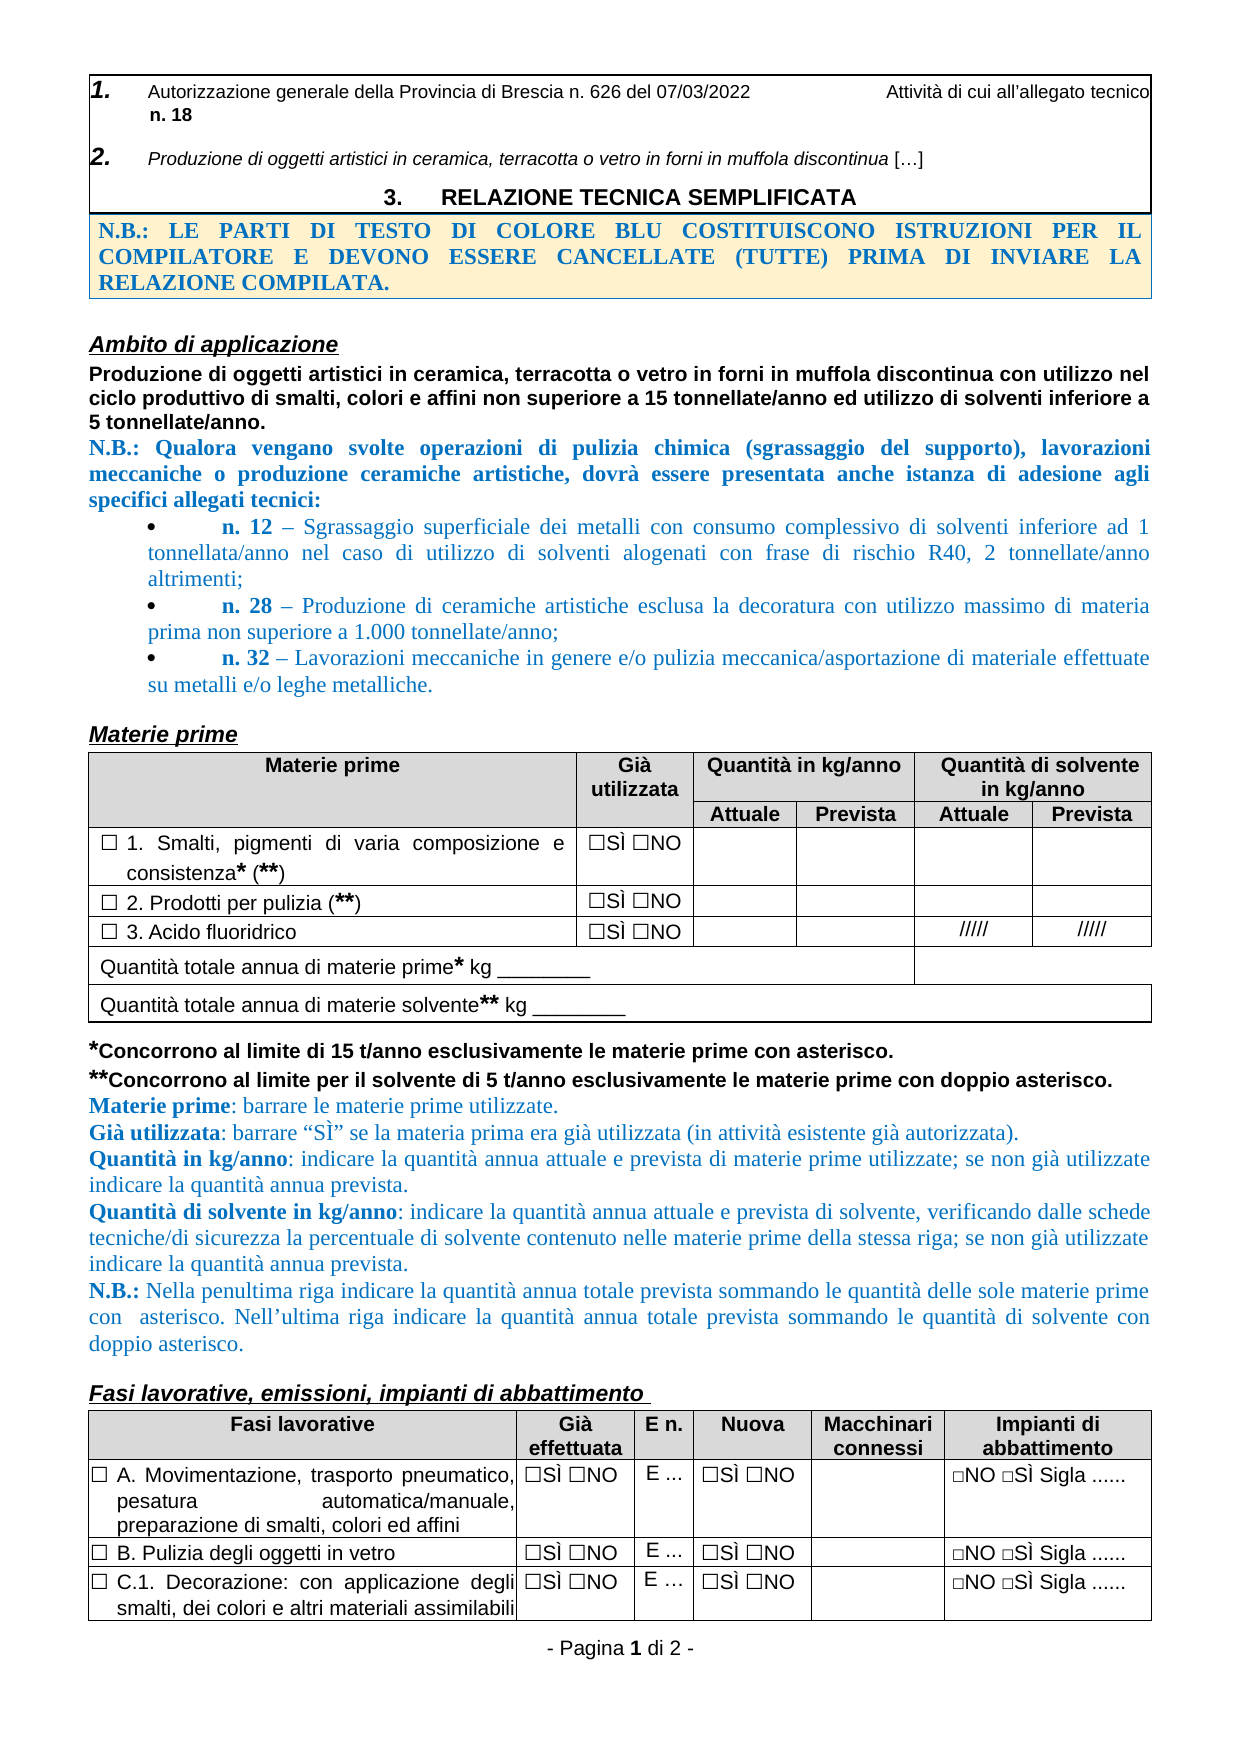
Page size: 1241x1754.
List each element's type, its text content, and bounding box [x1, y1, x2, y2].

subtitle Già utilizzata: barrare “SÌ” se la materia prima era già utilizzata (in attività esistente già autorizzata). [89, 1119, 1152, 1145]
table_cell ☐NO ☐SÌ Sigla ...... [945, 1538, 1151, 1566]
table_cell ☐NO ☐SÌ Sigla ...... [945, 1460, 1151, 1537]
table_header Macchinari connessi [812, 1411, 944, 1459]
table_cell ☐ 1. Smalti, pigmenti di varia composizione e consistenza* (**) [89, 828, 576, 885]
table_cell Attuale [915, 802, 1032, 827]
table_cell [812, 1538, 944, 1566]
table_cell [915, 947, 1151, 983]
table_cell [1033, 886, 1151, 916]
list n. 12 – Sgrassaggio superficiale dei metalli con consumo complessivo di solventi inferiore ad 1 tonnellata/anno nel caso di utilizzo di solventi alogenati con frase di rischio R40, 2 tonnellate/anno altrimenti; [148, 513, 1152, 592]
table_cell [812, 1567, 944, 1620]
table_cell ☐SÌ ☐NO [577, 886, 693, 916]
table_cell [797, 886, 914, 916]
table_cell [694, 917, 796, 946]
table_cell ☐SÌ ☐NO [694, 1460, 811, 1537]
table_cell [797, 828, 914, 885]
table_header Quantità in kg/anno [694, 753, 914, 801]
table_cell ☐SÌ ☐NO [517, 1567, 634, 1620]
text Quantità di solvente in kg/anno: indicare la quantità annua attuale e prevista di solvente, verificando dalle schede tecniche/di sicurezza la percentuale di solvente contenuto nelle materie prime della stessa riga; se non già utilizzate indicare la quantità annua prevista. [89, 1198, 1152, 1277]
text *Concorrono al limite di 15 t/anno esclusivamente le materie prime con asterisco. [89, 1035, 1152, 1064]
table_cell ☐SÌ ☐NO [694, 1538, 811, 1566]
table_cell [1033, 828, 1151, 885]
table_header Materie prime [89, 753, 576, 827]
table_cell Attuale [694, 802, 796, 827]
table_cell ☐ C.1. Decorazione: con applicazione degli smalti, dei colori e altri materiali assimilabili [89, 1567, 516, 1620]
table_cell ☐SÌ ☐NO [517, 1538, 634, 1566]
list n. 32 – Lavorazioni meccaniche in genere e/o pulizia meccanica/asportazione di materiale effettuate su metalli e/o leghe metalliche. [148, 644, 1152, 697]
table_header Nuova [694, 1411, 811, 1459]
table_cell [797, 917, 914, 946]
table_cell E ... [635, 1538, 693, 1566]
table_header Impianti di abbattimento [945, 1411, 1151, 1459]
table_cell ☐SÌ ☐NO [517, 1460, 634, 1537]
table_cell ☐SÌ ☐NO [577, 917, 693, 946]
table_cell [915, 828, 1032, 885]
text Quantità in kg/anno: indicare la quantità annua attuale e prevista di materie prime utilizzate; se non già utilizzate indicare la quantità annua prevista. [89, 1145, 1152, 1198]
table_cell [694, 886, 796, 916]
subtitle Ambito di applicazione [89, 331, 1152, 358]
table_header Già effettuata [517, 1411, 634, 1459]
subtitle Fasi lavorative, emissioni, impianti di abbattimento [89, 1380, 1152, 1406]
table_cell [915, 886, 1032, 916]
table_cell [812, 1460, 944, 1537]
table_cell ///// [915, 917, 1032, 946]
table_cell ☐ 3. Acido fluoridrico [89, 917, 576, 946]
table_header E n. [635, 1411, 693, 1459]
table_header Quantità di solvente in kg/anno [915, 753, 1151, 801]
table_cell Prevista [1033, 802, 1151, 827]
text Produzione di oggetti artistici in ceramica, terracotta o vetro in forni in muffola discontinua con utilizzo nel ciclo produttivo di smalti, colori e affini non superiore a 15 tonnellate/anno ed utilizzo di solventi inferiore a 5 tonnellate/anno. [89, 362, 1152, 434]
table_cell E ... [635, 1460, 693, 1537]
table_cell E … [635, 1567, 693, 1620]
text **Concorrono al limite per il solvente di 5 t/anno esclusivamente le materie prime con doppio asterisco. [89, 1064, 1152, 1092]
table_cell ☐NO ☐SÌ Sigla ...... [945, 1567, 1151, 1620]
text N.B.: Nella penultima riga indicare la quantità annua totale prevista sommando le quantità delle sole materie prime con asterisco. Nell’ultima riga indicare la quantità annua totale prevista sommando le quantità di solvente con doppio asterisco. [89, 1277, 1152, 1356]
table_cell Quantità totale annua di materie solvente** kg ________ [89, 985, 1151, 1021]
subtitle N.B.: LE PARTI DI TESTO DI COLORE BLU COSTITUISCONO ISTRUZIONI PER IL COMPILATORE E DEVONO ESSERE CANCELLATE (TUTTE) PRIMA DI INVIARE LA RELAZIONE COMPILATA. [90, 215, 1151, 298]
table_header Fasi lavorative [89, 1411, 516, 1459]
table_cell [694, 828, 796, 885]
table_cell ☐ 2. Prodotti per pulizia (**) [89, 886, 576, 916]
subtitle Materie prime [89, 721, 1152, 747]
table_cell ☐ A. Movimentazione, trasporto pneumatico, pesatura automatica/manuale, preparazione di smalti, colori ed affini [89, 1460, 516, 1537]
text N.B.: Qualora vengano svolte operazioni di pulizia chimica (sgrassaggio del supporto), lavorazioni meccaniche o produzione ceramiche artistiche, dovrà essere presentata anche istanza di adesione agli specifici allegati tecnici: [89, 434, 1152, 513]
list n. 28 – Produzione di ceramiche artistiche esclusa la decoratura con utilizzo massimo di materia prima non superiore a 1.000 tonnellate/anno; [148, 592, 1152, 644]
table_cell ☐ B. Pulizia degli oggetti in vetro [89, 1538, 516, 1566]
subtitle Materie prime: barrare le materie prime utilizzate. [89, 1092, 1152, 1119]
table_header Già utilizzata [577, 753, 693, 827]
table_cell Quantità totale annua di materie prime* kg ________ [89, 947, 914, 983]
table_cell Prevista [797, 802, 914, 827]
table_cell ///// [1033, 917, 1151, 946]
table_cell ☐SÌ ☐NO [577, 828, 693, 885]
table_cell ☐SÌ ☐NO [694, 1567, 811, 1620]
